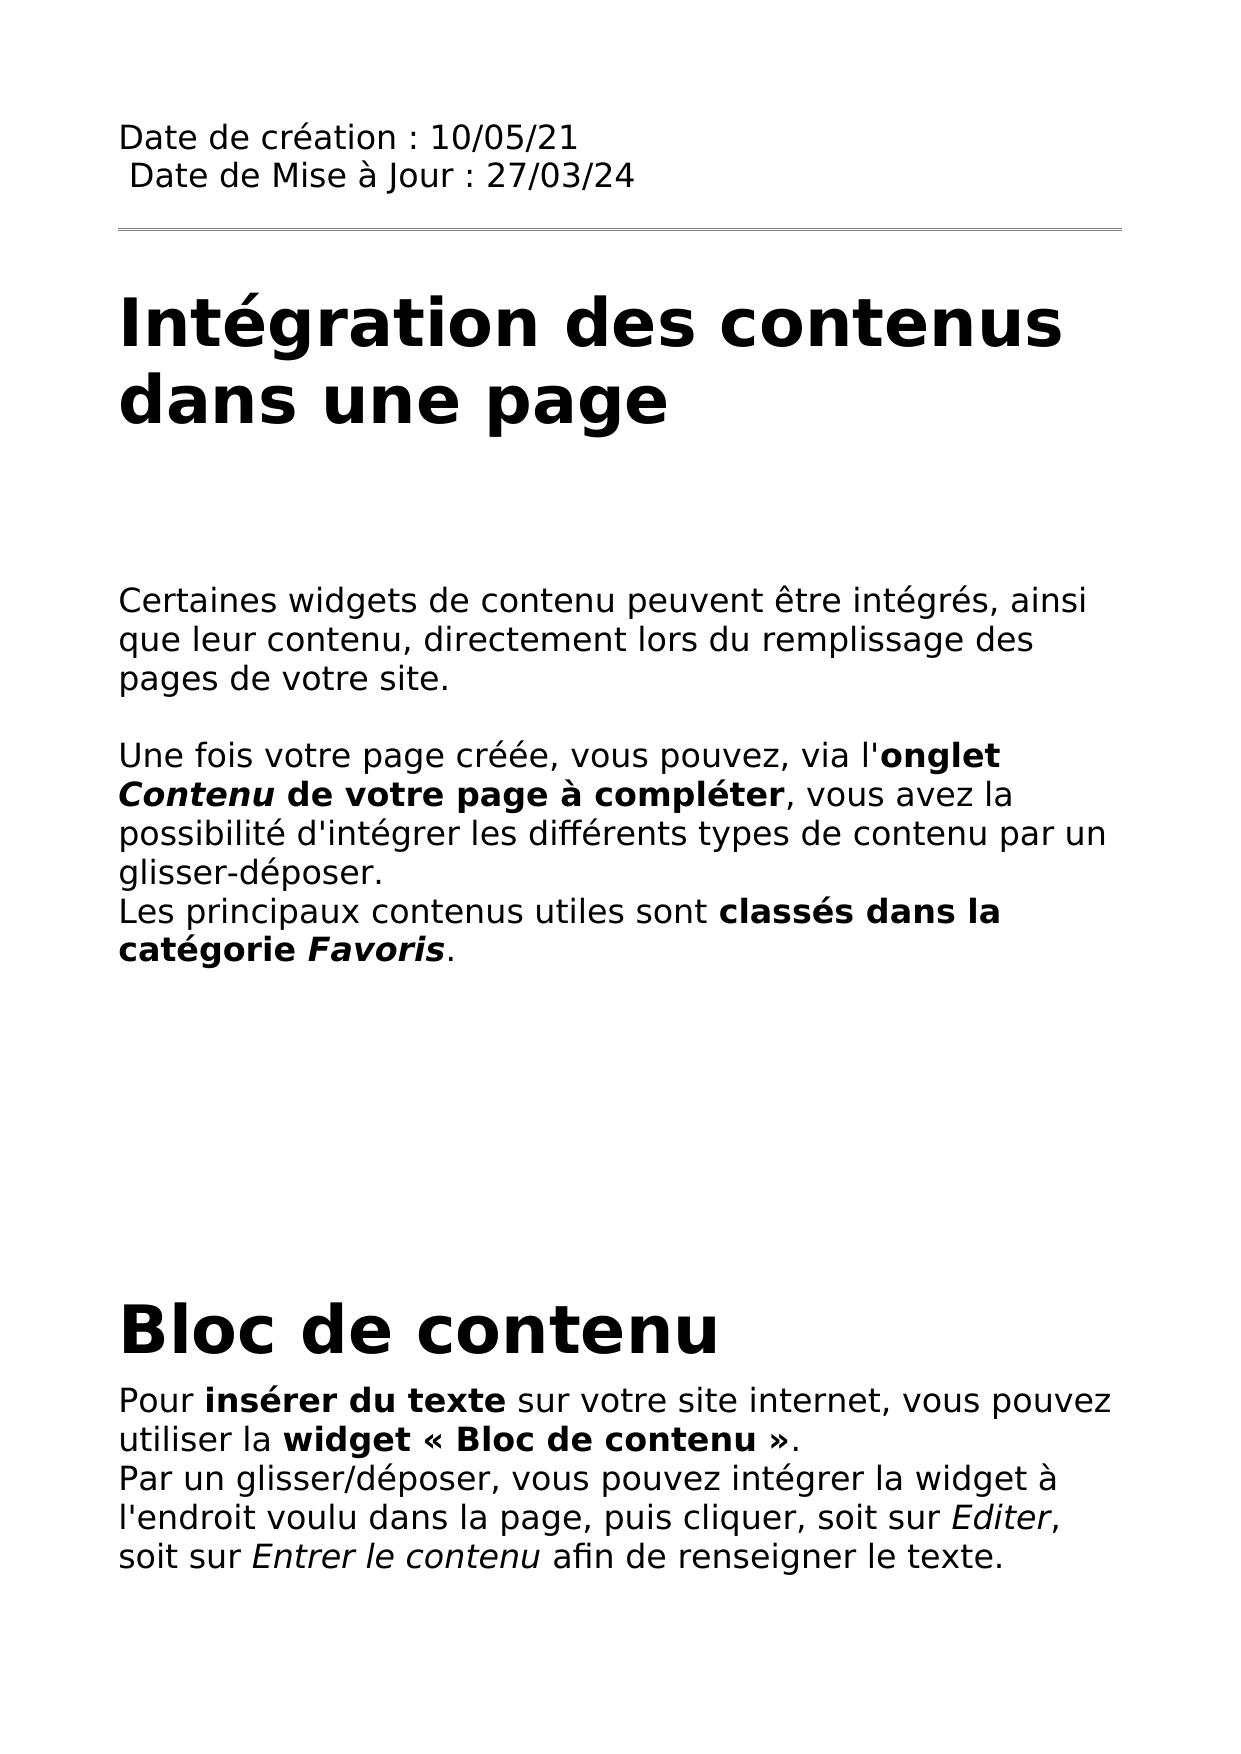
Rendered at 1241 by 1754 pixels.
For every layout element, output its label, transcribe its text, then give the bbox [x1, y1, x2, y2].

text Pour insérer du texte sur votre site internet, vous pouvez utiliser la widget « Bloc de contenu ». Par un glisser/déposer, vous pouvez intégrer la widget à l'endroit voulu dans la page, puis cliquer, soit sur Editer, soit sur Entrer le contenu afin de renseigner le texte. [118, 1382, 1122, 1615]
text Certaines widgets de contenu peuvent être intégrés, ainsi que leur contenu, directement lors du remplissage des pages de votre site. Une fois votre page créée, vous pouvez, via l'onglet Contenu de votre page à compléter, vous avez la possibilité d'intégrer les différents types de contenu par un glisser-déposer. Les principaux contenus utiles sont classés dans la catégorie Favoris. [118, 581, 1122, 1125]
subtitle Intégration des contenus dans une page [118, 284, 1122, 440]
text Date de création : 10/05/21 Date de Mise à Jour : 27/03/24 [118, 118, 1122, 196]
subtitle Bloc de contenu [118, 1292, 1122, 1369]
